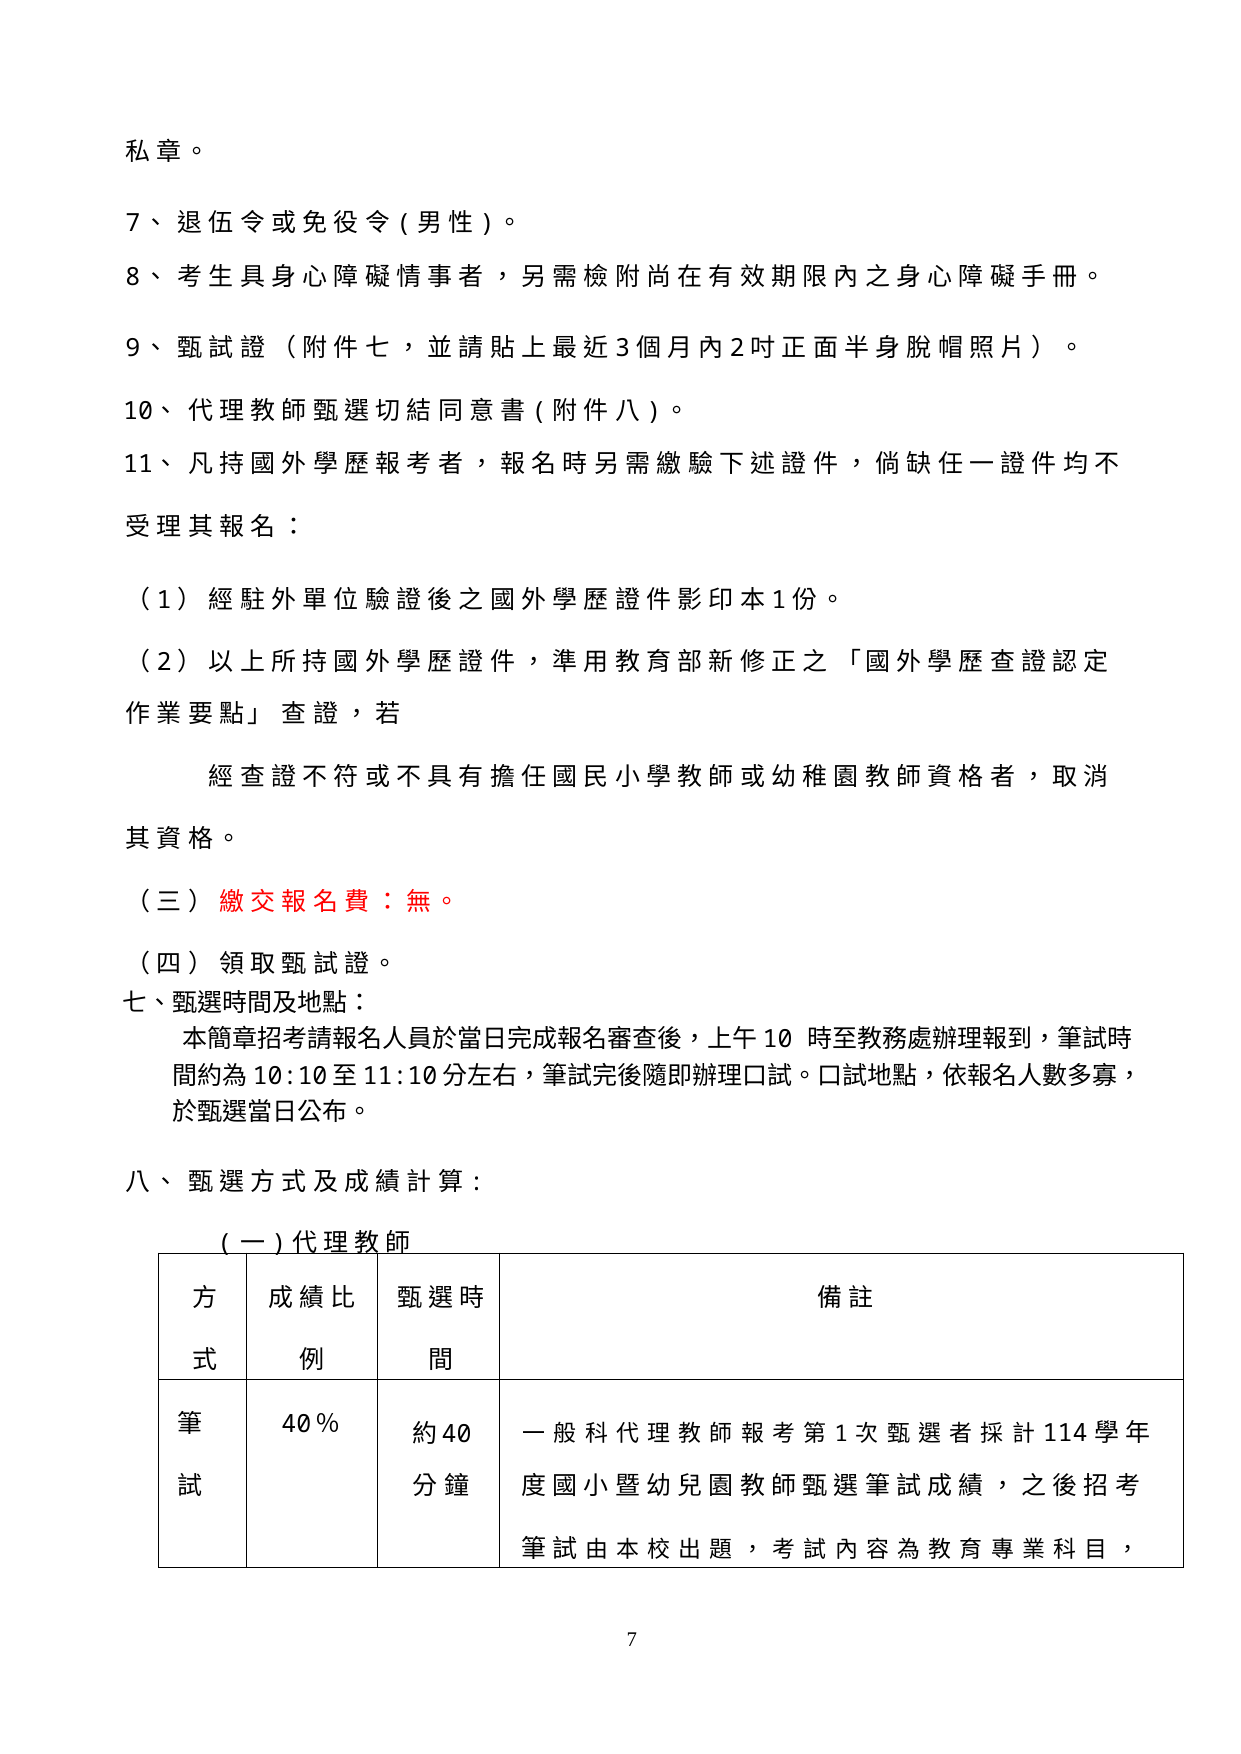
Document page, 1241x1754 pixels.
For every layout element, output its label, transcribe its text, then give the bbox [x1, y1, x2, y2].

text 9、甄試證（附件七，並請貼上最近3個月內2吋正面半身脫帽照片）。 [122, 295, 1133, 358]
text （三）繳交報名費：無。 [122, 858, 1133, 920]
table_header 備註 [500, 1254, 1183, 1379]
text （四）領取甄試證。 [122, 920, 1133, 983]
text 八、甄選方式及成績計算: [122, 1128, 1133, 1190]
text (一)代理教師 [122, 1190, 1133, 1253]
text 8、考生具身心障礙情事者，另需檢附尚在有效期限內之身心障礙手冊。 [122, 233, 1133, 295]
table_header 成績比例 [247, 1254, 377, 1379]
table_header 方式 [159, 1254, 246, 1379]
text （1）經駐外單位驗證後之國外學歷證件影印本1份。 [122, 545, 1133, 608]
text 6、委託書（附件六），並請受託者應攜帶本人及委託人雙方身分證正本、私章。 [122, 108, 1133, 170]
text 本簡章招考請報名人員於當日完成報名審查後，上午10 時至教務處辦理報到，筆試時間約為10:10至11:10分左右，筆試完後隨即辦理口試。口試地點，依報名人數多寡，於甄選當日公布。 [122, 1019, 1133, 1128]
text 11、凡持國外學歷報考者，報名時另需繳驗下述證件，倘缺任一證件均不受理其報名： [122, 420, 1133, 545]
text 七、甄選時間及地點： [122, 983, 1133, 1019]
text 10、代理教師甄選切結同意書(附件八)。 [122, 358, 1133, 420]
table_cell 一般科代理教師報考第1次甄選者採計114學年度國小暨幼兒園教師甄選筆試成績，之後招考筆試由本校出題，考試內容為教育專業科目， [500, 1380, 1183, 1567]
table_cell 40％ [247, 1380, 377, 1567]
text 經查證不符或不具有擔任國民小學教師或幼稚園教師資格者，取消其資格。 [122, 733, 1133, 858]
table_header 甄選時間 [378, 1254, 499, 1379]
table_cell 約40 分鐘 [378, 1380, 499, 1567]
text （2）以上所持國外學歷證件，準用教育部新修正之「國外學歷查證認定作業要點」查證，若 [122, 608, 1133, 733]
table_cell 筆試 [159, 1380, 246, 1567]
text 7、退伍令或免役令(男性)。 [122, 170, 1133, 233]
